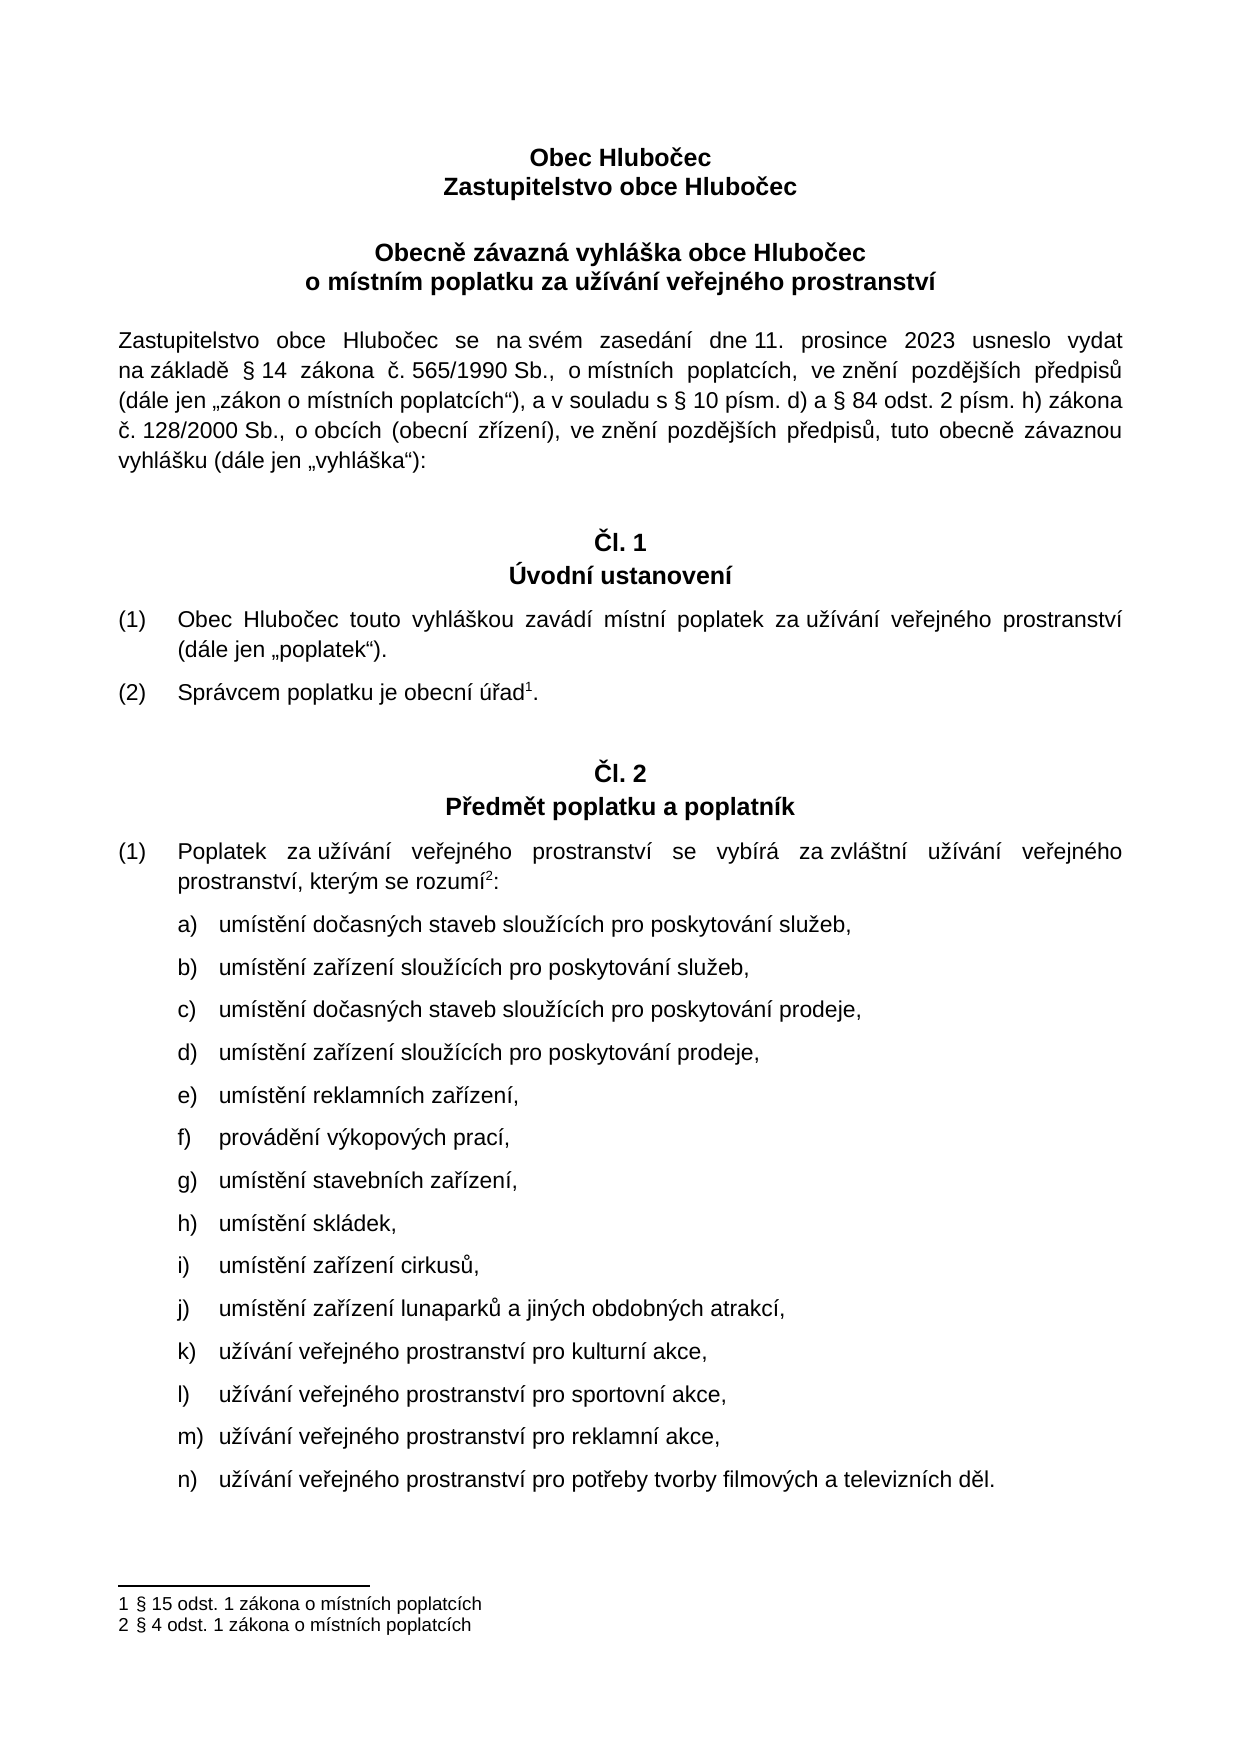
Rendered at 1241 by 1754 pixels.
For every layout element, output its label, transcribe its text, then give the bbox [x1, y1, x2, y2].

list umístění reklamních zařízení, [177, 1082, 1122, 1108]
list umístění stavebních zařízení, [177, 1167, 1122, 1193]
list umístění zařízení lunaparků a jiných obdobných atrakcí, [177, 1295, 1122, 1322]
list užívání veřejného prostranství pro kulturní akce, [177, 1338, 1122, 1364]
list umístění zařízení sloužících pro poskytování služeb, [177, 953, 1122, 980]
list Správcem poplatku je obecní úřad. [118, 679, 1122, 706]
list umístění zařízení cirkusů, [177, 1252, 1122, 1279]
list umístění dočasných staveb sloužících pro poskytování služeb, [177, 911, 1122, 937]
subtitle Čl. 1 Úvodní ustanovení [118, 528, 1122, 589]
list Obec Hlubočec touto vyhláškou zavádí místní poplatek za užívání veřejného prostranství (dále jen „poplatek“). [118, 606, 1122, 663]
subtitle Čl. 2 Předmět poplatku a poplatník [118, 759, 1122, 821]
title Obec Hlubočec Zastupitelstvo obce Hlubočec [118, 143, 1122, 201]
list umístění skládek, [177, 1210, 1122, 1236]
list užívání veřejného prostranství pro sportovní akce, [177, 1381, 1122, 1407]
list umístění zařízení sloužících pro poskytování prodeje, [177, 1039, 1122, 1065]
text Zastupitelstvo obce Hlubočec se na svém zasedání dne 11. prosince 2023 usneslo vydat na základě § 14 zákona č. 565/1990 Sb., o místních poplatcích, ve znění pozdějších předpisů (dále jen „zákon o místních poplatcích“), a v souladu s § 10 písm. d) a § 84 odst. 2 písm. h) zákona č. 128/2000 Sb., o obcích (obecní zřízení), ve znění pozdějších předpisů, tuto obecně závaznou vyhlášku (dále jen „vyhláška“): [118, 327, 1122, 474]
list Poplatek za užívání veřejného prostranství se vybírá za zvláštní užívání veřejného prostranství, kterým se rozumí: [118, 838, 1122, 894]
list umístění dočasných staveb sloužících pro poskytování prodeje, [177, 996, 1122, 1023]
list užívání veřejného prostranství pro potřeby tvorby filmových a televizních děl. [177, 1466, 1122, 1492]
list § 4 odst. 1 zákona o místních poplatcích [118, 1614, 1122, 1635]
list § 15 odst. 1 zákona o místních poplatcích [118, 1592, 1122, 1614]
list provádění výkopových prací, [177, 1124, 1122, 1151]
list užívání veřejného prostranství pro reklamní akce, [177, 1423, 1122, 1450]
subtitle Obecně závazná vyhláška obce Hlubočec o místním poplatku za užívání veřejného prostranství [118, 238, 1122, 295]
